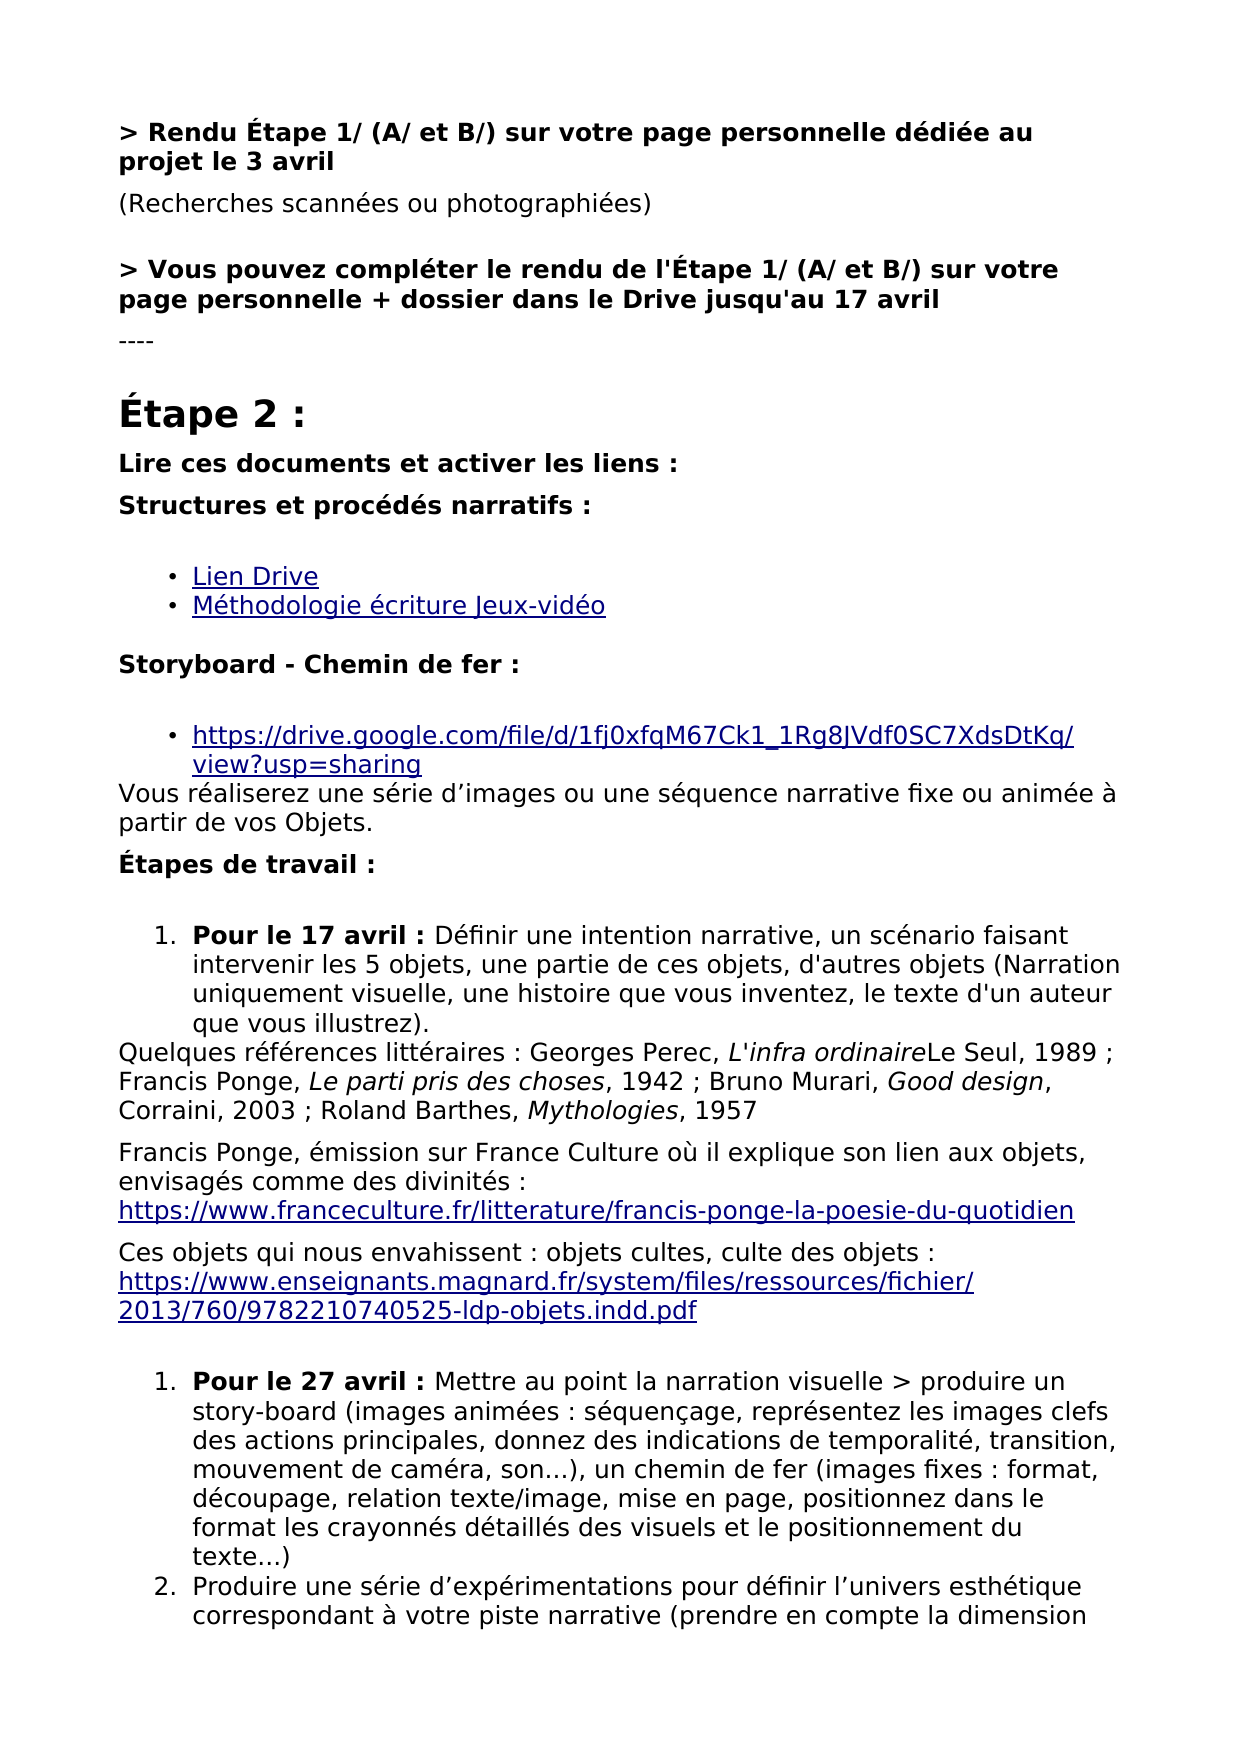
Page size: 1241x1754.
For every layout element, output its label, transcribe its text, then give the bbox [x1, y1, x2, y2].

list Pour le 17 avril : Définir une intention narrative, un scénario faisant intervenir les 5 objets, une partie de ces objets, d'autres objets (Narration uniquement visuelle, une histoire que vous inventez, le texte d'un auteur que vous illustrez). [177, 921, 1122, 1038]
text Quelques références littéraires : Georges Perec, L'infra ordinaireLe Seul, 1989 ; Francis Ponge, Le parti pris des choses, 1942 ; Bruno Murari, Good design, Corraini, 2003 ; Roland Barthes, Mythologies, 1957 [118, 1038, 1122, 1126]
text Lire ces documents et activer les liens : [118, 449, 1122, 478]
list Produire une série d’expérimentations pour définir l’univers esthétique correspondant à votre piste narrative (prendre en compte la dimension [177, 1572, 1122, 1630]
text Structures et procédés narratifs : [118, 491, 1122, 520]
text Francis Ponge, émission sur France Culture où il explique son lien aux objets, envisagés comme des divinités : https://www.franceculture.fr/litterature/francis-ponge-la-poesie-du-quotidien [118, 1138, 1122, 1226]
subtitle Étape 2 : [118, 393, 1122, 437]
list Lien Drive [177, 562, 1122, 591]
text Storyboard - Chemin de fer : [118, 650, 1122, 679]
list Pour le 27 avril : Mettre au point la narration visuelle > produire un story-board (images animées : séquençage, représentez les images clefs des actions principales, donnez des indications de temporalité, transition, mouvement de caméra, son...), un chemin de fer (images fixes : format, découpage, relation texte/image, mise en page, positionnez dans le format les crayonnés détaillés des visuels et le positionnement du texte...) [177, 1367, 1122, 1572]
text Ces objets qui nous envahissent : objets cultes, culte des objets : https://www.enseignants.magnard.fr/system/files/ressources/fichier/2013/760/9782210740525-ldp-objets.indd.pdf [118, 1238, 1122, 1326]
text Vous réaliserez une série d’images ou une séquence narrative fixe ou animée à partir de vos Objets. [118, 779, 1122, 838]
list https://drive.google.com/file/d/1fj0xfqM67Ck1_1Rg8JVdf0SC7XdsDtKq/view?usp=sharing [177, 721, 1122, 779]
text ---- [118, 326, 1122, 356]
subtitle > Vous pouvez compléter le rendu de l'Étape 1/ (A/ et B/) sur votre page personnelle + dossier dans le Drive jusqu'au 17 avril [118, 256, 1122, 314]
list Méthodologie écriture Jeux-vidéo [177, 591, 1122, 620]
text (Recherches scannées ou photographiées) [118, 189, 1122, 218]
subtitle > Rendu Étape 1/ (A/ et B/) sur votre page personnelle dédiée au projet le 3 avril [118, 118, 1122, 176]
text Étapes de travail : [118, 850, 1122, 879]
